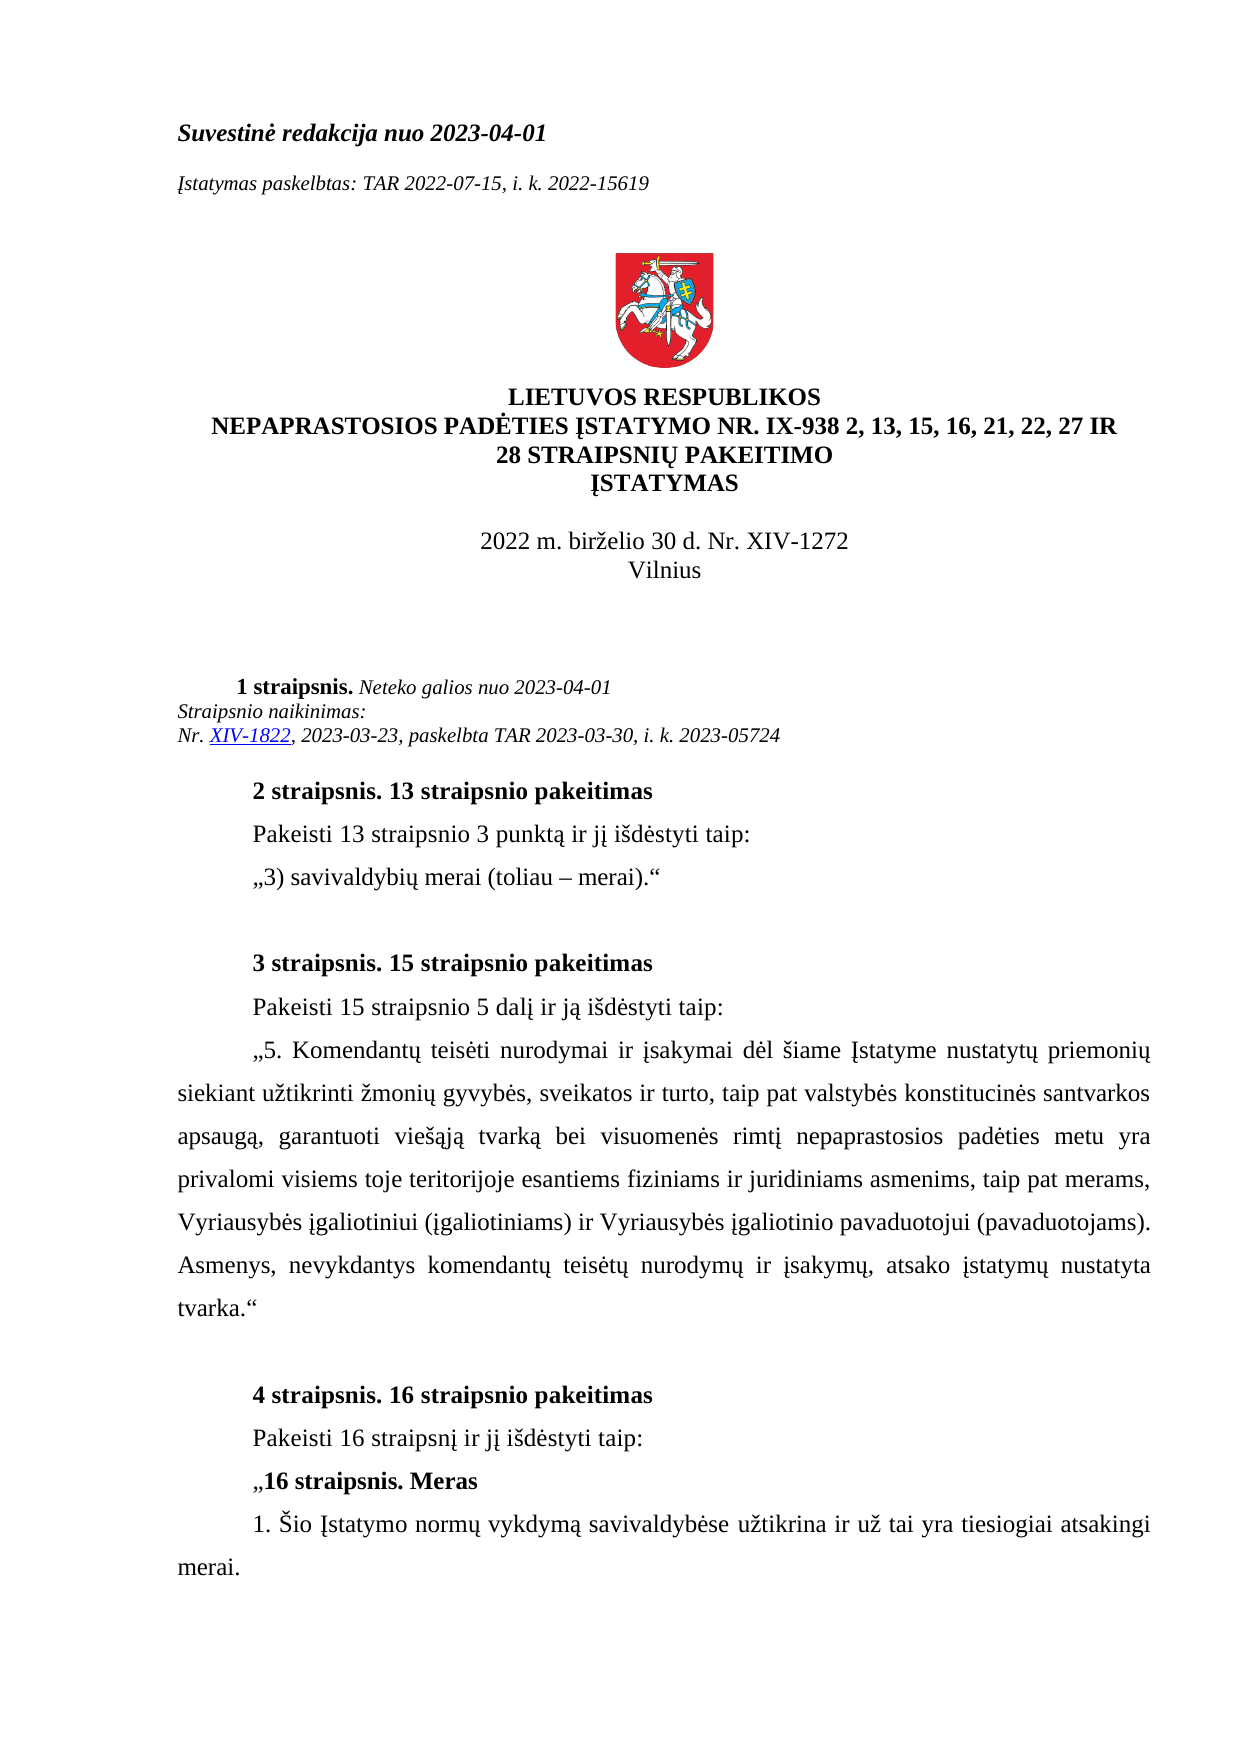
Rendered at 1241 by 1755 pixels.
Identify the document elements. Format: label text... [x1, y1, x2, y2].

text 1. Šio Įstatymo normų vykdymą savivaldybėse užtikrina ir už tai yra tiesiogiai atsakingi merai. [177, 1509, 1152, 1581]
text Straipsnio naikinimas: [177, 699, 1152, 723]
text NEPAPRASTOSIOS PADĖTIES ĮSTATYMO NR. IX-938 2, 13, 15, 16, 21, 22, 27 IR 28 STRAIPSNIŲ PAKEITIMO [177, 411, 1152, 468]
text Nr. XIV-1822, 2023-03-23, paskelbta TAR 2023-03-30, i. k. 2023-05724 [177, 723, 1152, 747]
text Pakeisti 13 straipsnio 3 punktą ir jį išdėstyti taip: [177, 819, 1152, 848]
text 2022 m. birželio 30 d. Nr. XIV-1272 [177, 526, 1152, 555]
text Pakeisti 15 straipsnio 5 dalį ir ją išdėstyti taip: [177, 992, 1152, 1020]
text Įstatymas paskelbtas: TAR 2022-07-15, i. k. 2022-15619 [177, 171, 1152, 195]
text „16 straipsnis. Meras [177, 1466, 1152, 1495]
text Suvestinė redakcija nuo 2023-04-01 [177, 118, 1152, 147]
text LIETUVOS RESPUBLIKOS [177, 382, 1152, 411]
text Pakeisti 16 straipsnį ir jį išdėstyti taip: [177, 1423, 1152, 1452]
text „5. Komendantų teisėti nurodymai ir įsakymai dėl šiame Įstatyme nustatytų priemonių siekiant užtikrinti žmonių gyvybės, sveikatos ir turto, taip pat valstybės konstitucinės santvarkos apsaugą, garantuoti viešąją tvarką bei visuomenės rimtį nepaprastosios padėties metu yra privalomi visiems toje teritorijoje esantiems fiziniams ir juridiniams asmenims, taip pat merams, Vyriausybės įgaliotiniui (įgaliotiniams) ir Vyriausybės įgaliotinio pavaduotojui (pavaduotojams). Asmenys, nevykdantys komendantų teisėtų nurodymų ir įsakymų, atsako įstatymų nustatyta tvarka.“ [177, 1035, 1152, 1322]
text 3 straipsnis. 15 straipsnio pakeitimas [177, 948, 1152, 977]
text 4 straipsnis. 16 straipsnio pakeitimas [177, 1380, 1152, 1408]
text 2 straipsnis. 13 straipsnio pakeitimas [177, 776, 1152, 805]
text ĮSTATYMAS [177, 468, 1152, 497]
text Vilnius [177, 555, 1152, 583]
text 1 straipsnis. Neteko galios nuo 2023-04-01 [177, 673, 1152, 699]
text „3) savivaldybių merai (toliau – merai).“ [177, 862, 1152, 891]
